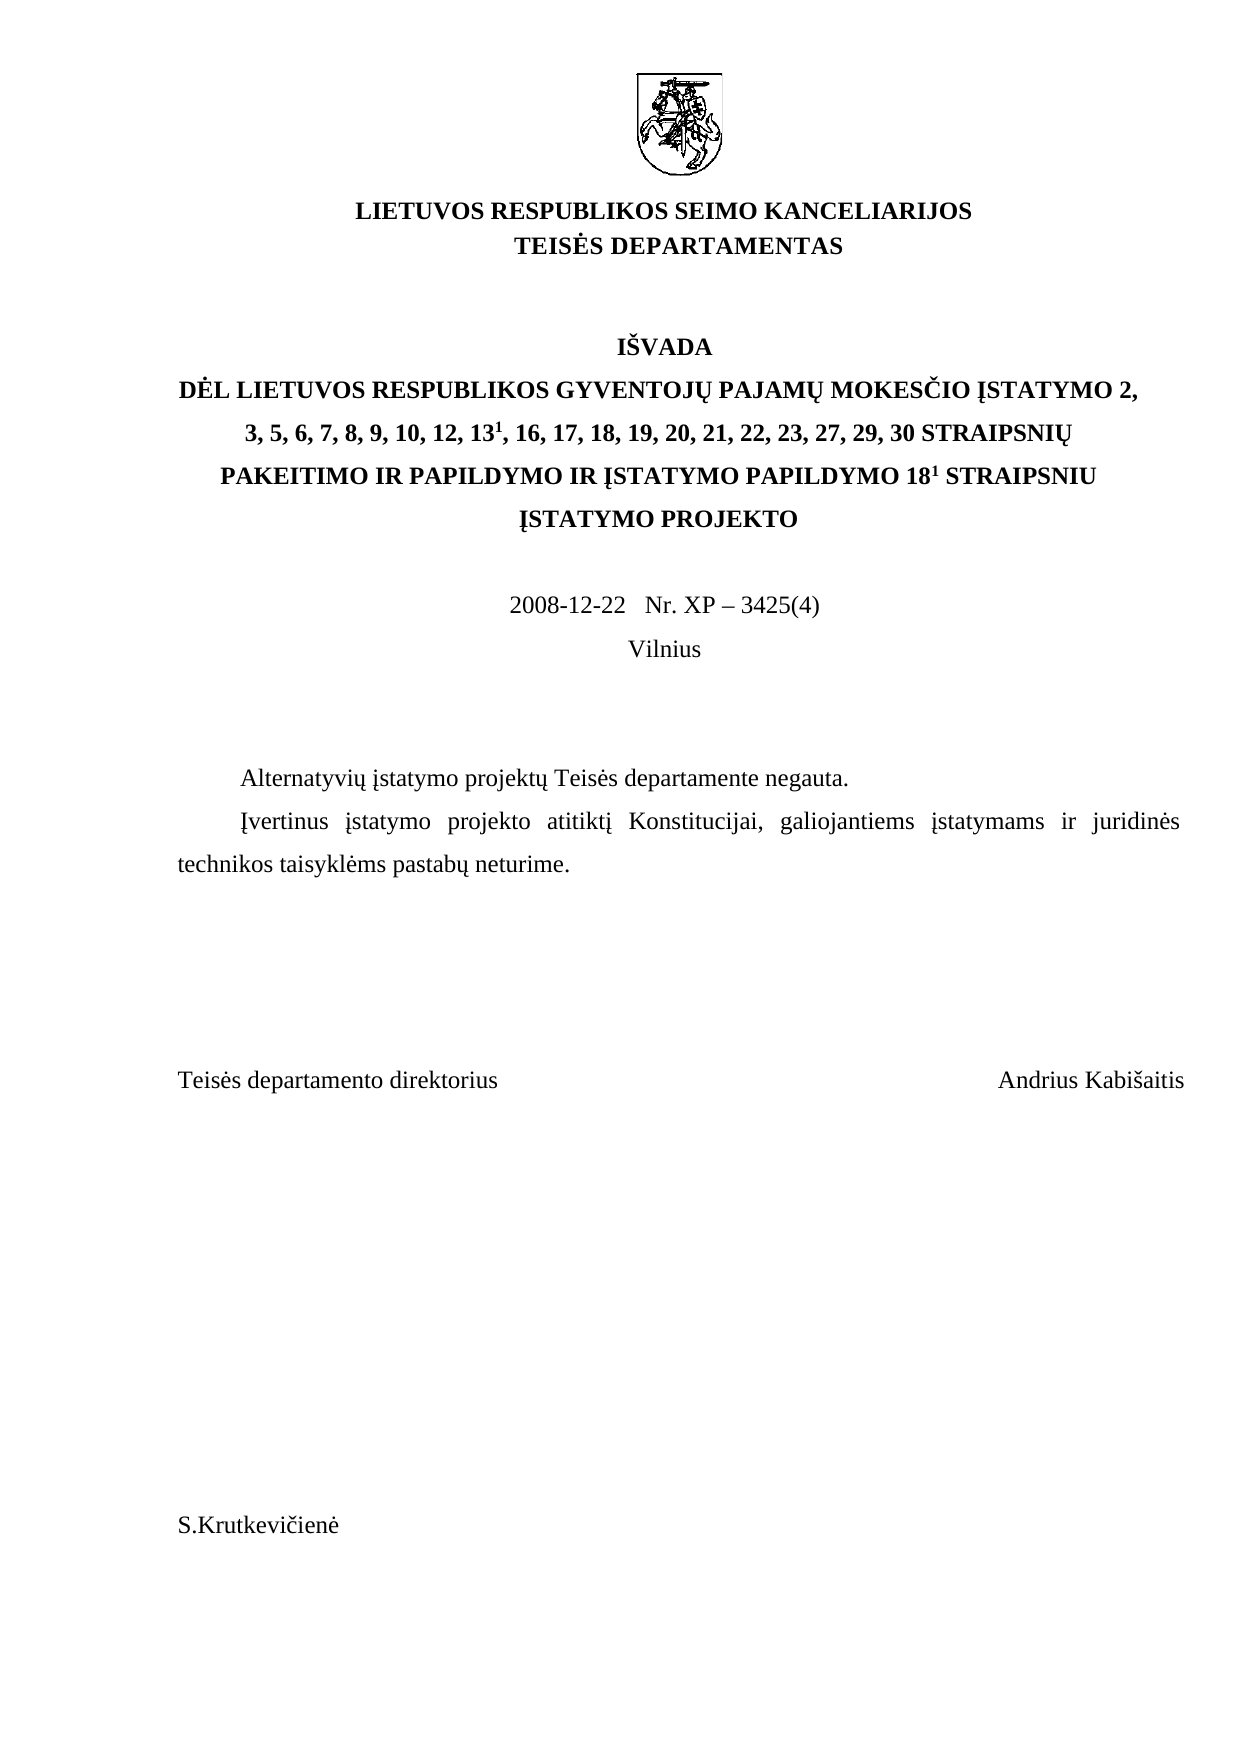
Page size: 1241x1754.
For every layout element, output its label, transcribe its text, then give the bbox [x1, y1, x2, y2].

text S.Krutkevičienė [177, 1511, 1183, 1539]
text TEISĖS DEPARTAMENTAS [177, 231, 1180, 260]
text Teisės departamento direktorius Andrius Kabišaitis [177, 1065, 1190, 1094]
text Vilnius [177, 634, 1152, 662]
text DĖL LIETUVOS RESPUBLIKOS GYVENTOJŲ PAJAMŲ MOKESČIO ĮSTATYMO 2, 3, 5, 6, 7, 8, 9, 10, 12, 131, 16, 17, 18, 19, 20, 21, 22, 23, 27, 29, 30 STRAIPSNIŲ PAKEITIMO IR PAPILDYMO IR ĮSTATYMO PAPILDYMO 181 STRAIPSNIU ĮSTATYMO PROJEKTO [177, 375, 1140, 533]
text LIETUVOS RESPUBLIKOS SEIMO KANCELIARIJOS [177, 196, 1150, 225]
text IŠVADA [177, 332, 1152, 361]
text Įvertinus įstatymo projekto atitiktį Konstitucijai, galiojantiems įstatymams ir juridinės technikos taisyklėms pastabų neturime. [177, 806, 1181, 878]
text Alternatyvių įstatymo projektų Teisės departamente negauta. [177, 763, 1177, 792]
text 2008-12-22 Nr. XP – 3425(4) [177, 591, 1152, 619]
